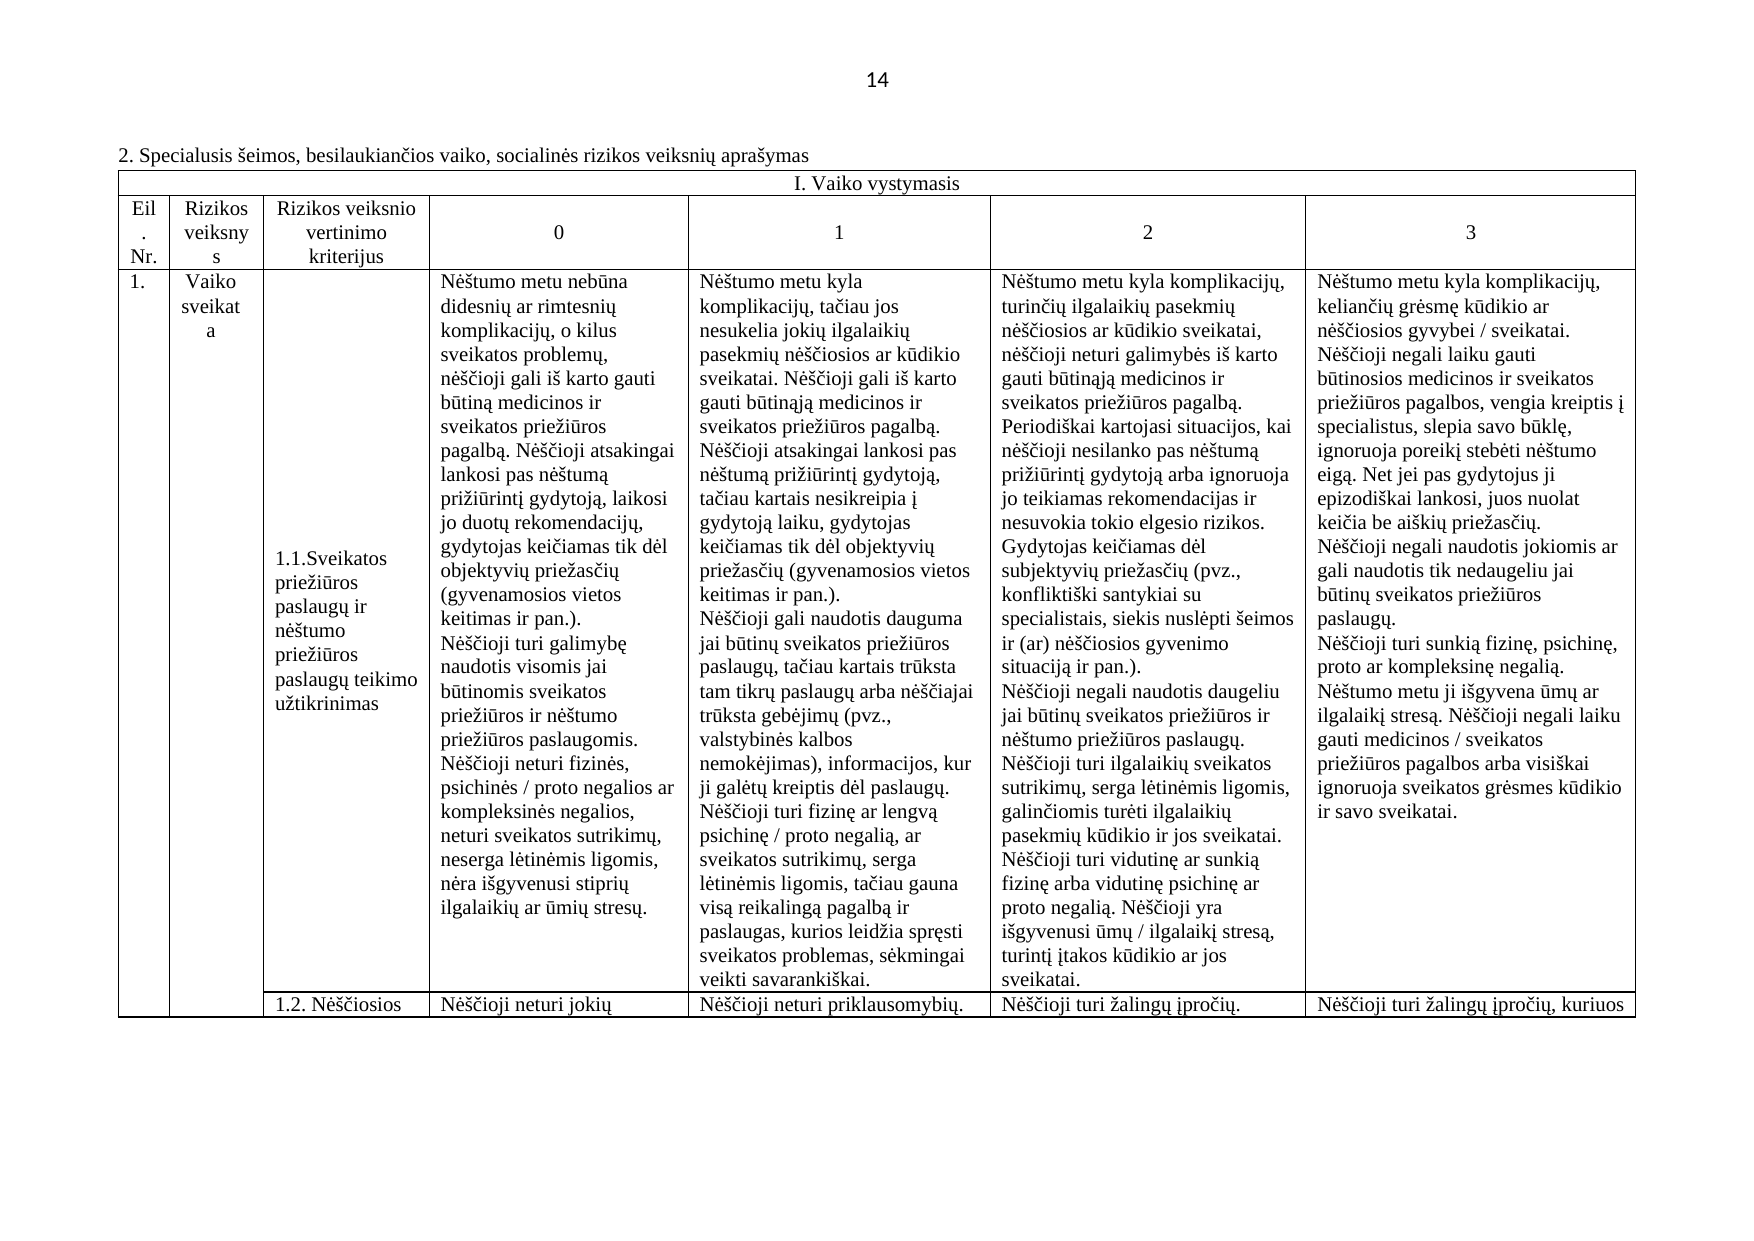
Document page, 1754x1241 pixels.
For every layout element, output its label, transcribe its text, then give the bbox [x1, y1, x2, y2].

table_cell 1.1.Sveikatos priežiūros paslaugų ir nėštumo priežiūros paslaugų teikimo užtikrinimas [264, 270, 429, 991]
table_cell 3 [1306, 196, 1635, 268]
table_cell Nėščioji turi žalingų įpročių. [991, 993, 1305, 1016]
table_cell Nėščioji neturi priklausomybių. [689, 993, 990, 1016]
table_cell 1 [689, 196, 990, 268]
table_cell Nėštumo metu kyla komplikacijų, keliančių grėsmę kūdikio ar nėščiosios gyvybei / sveikatai. Nėščioji negali laiku gauti būtinosios medicinos ir sveikatos priežiūros pagalbos, vengia kreiptis į specialistus, slepia savo būklę, ignoruoja poreikį stebėti nėštumo eigą. Net jei pas gydytojus ji epizodiškai lankosi, juos nuolat keičia be aiškių priežasčių. Nėščioji negali naudotis jokiomis ar gali naudotis tik nedaugeliu jai būtinų sveikatos priežiūros paslaugų. Nėščioji turi sunkią fizinę, psichinę, proto ar kompleksinę negalią. Nėštumo metu ji išgyvena ūmų ar ilgalaikį stresą. Nėščioji negali laiku gauti medicinos / sveikatos priežiūros pagalbos arba visiškai ignoruoja sveikatos grėsmes kūdikio ir savo sveikatai. [1306, 270, 1635, 991]
table_cell Rizikos veiksnys [170, 196, 263, 268]
table_cell Eil. Nr. [119, 196, 169, 268]
table_cell Nėštumo metu kyla komplikacijų, tačiau jos nesukelia jokių ilgalaikių pasekmių nėščiosios ar kūdikio sveikatai. Nėščioji gali iš karto gauti būtinąją medicinos ir sveikatos priežiūros pagalbą. Nėščioji atsakingai lankosi pas nėštumą prižiūrintį gydytoją, tačiau kartais nesikreipia į gydytoją laiku, gydytojas keičiamas tik dėl objektyvių priežasčių (gyvenamosios vietos keitimas ir pan.). Nėščioji gali naudotis dauguma jai būtinų sveikatos priežiūros paslaugų, tačiau kartais trūksta tam tikrų paslaugų arba nėščiajai trūksta gebėjimų (pvz., valstybinės kalbos nemokėjimas), informacijos, kur ji galėtų kreiptis dėl paslaugų. Nėščioji turi fizinę ar lengvą psichinę / proto negalią, ar sveikatos sutrikimų, serga lėtinėmis ligomis, tačiau gauna visą reikalingą pagalbą ir paslaugas, kurios leidžia spręsti sveikatos problemas, sėkmingai veikti savarankiškai. [689, 270, 990, 991]
table_cell Nėščioji turi žalingų įpročių, kuriuos [1306, 993, 1635, 1016]
table_cell 1. [119, 270, 169, 1016]
table_cell 1.2. Nėščiosios [264, 993, 429, 1016]
table_header I. Vaiko vystymasis [119, 171, 1635, 195]
table_cell 2 [991, 196, 1305, 268]
table_cell Vaiko sveikata [170, 270, 263, 1016]
text 2. Specialusis šeimos, besilaukiančios vaiko, socialinės rizikos veiksnių aprašymas [118, 142, 1636, 167]
table_cell Nėštumo metu nebūna didesnių ar rimtesnių komplikacijų, o kilus sveikatos problemų, nėščioji gali iš karto gauti būtiną medicinos ir sveikatos priežiūros pagalbą. Nėščioji atsakingai lankosi pas nėštumą prižiūrintį gydytoją, laikosi jo duotų rekomendacijų, gydytojas keičiamas tik dėl objektyvių priežasčių (gyvenamosios vietos keitimas ir pan.). Nėščioji turi galimybę naudotis visomis jai būtinomis sveikatos priežiūros ir nėštumo priežiūros paslaugomis. Nėščioji neturi fizinės, psichinės / proto negalios ar kompleksinės negalios, neturi sveikatos sutrikimų, neserga lėtinėmis ligomis, nėra išgyvenusi stiprių ilgalaikių ar ūmių stresų. [430, 270, 688, 991]
table_cell 0 [430, 196, 688, 268]
table_cell Rizikos veiksnio vertinimo kriterijus [264, 196, 429, 268]
table_cell Nėštumo metu kyla komplikacijų, turinčių ilgalaikių pasekmių nėščiosios ar kūdikio sveikatai, nėščioji neturi galimybės iš karto gauti būtinąją medicinos ir sveikatos priežiūros pagalbą. Periodiškai kartojasi situacijos, kai nėščioji nesilanko pas nėštumą prižiūrintį gydytoją arba ignoruoja jo teikiamas rekomendacijas ir nesuvokia tokio elgesio rizikos. Gydytojas keičiamas dėl subjektyvių priežasčių (pvz., konfliktiški santykiai su specialistais, siekis nuslėpti šeimos ir (ar) nėščiosios gyvenimo situaciją ir pan.). Nėščioji negali naudotis daugeliu jai būtinų sveikatos priežiūros ir nėštumo priežiūros paslaugų. Nėščioji turi ilgalaikių sveikatos sutrikimų, serga lėtinėmis ligomis, galinčiomis turėti ilgalaikių pasekmių kūdikio ir jos sveikatai. Nėščioji turi vidutinę ar sunkią fizinę arba vidutinę psichinę ar proto negalią. Nėščioji yra išgyvenusi ūmų / ilgalaikį stresą, turintį įtakos kūdikio ar jos sveikatai. [991, 270, 1305, 991]
table_cell Nėščioji neturi jokių [430, 993, 688, 1016]
